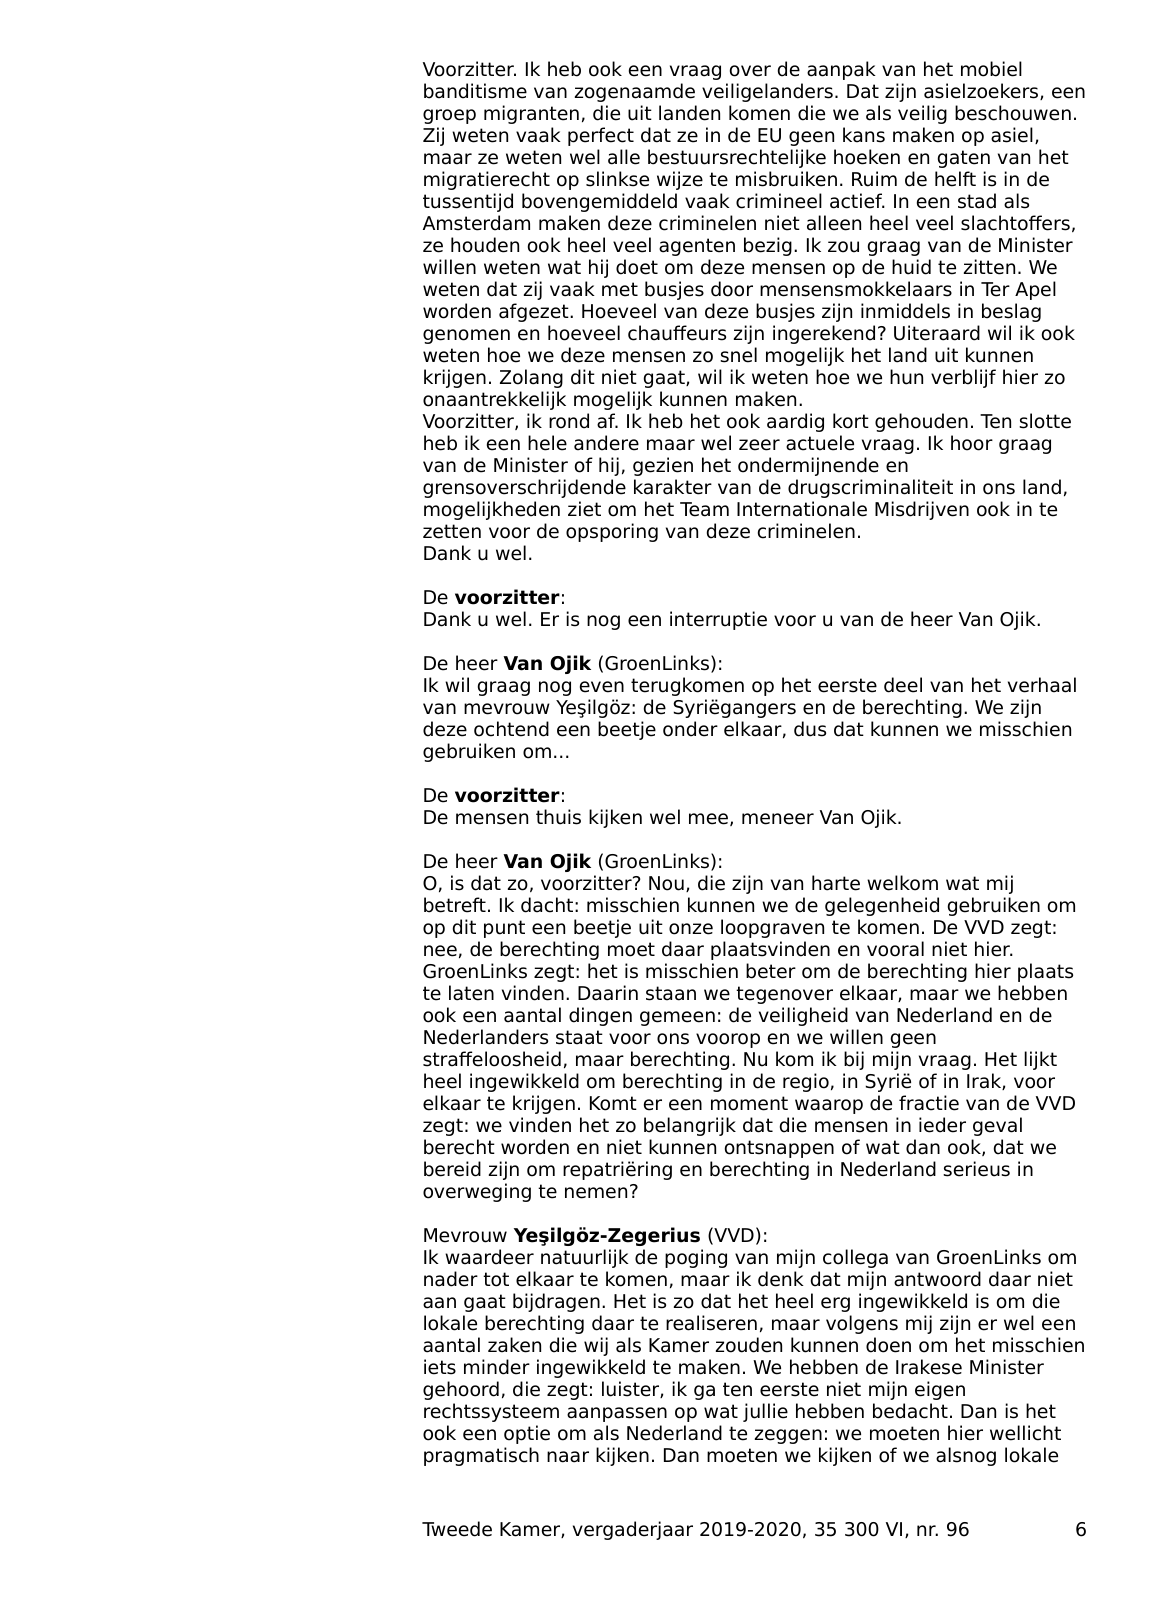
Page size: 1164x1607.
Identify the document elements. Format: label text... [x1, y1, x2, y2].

text O, is dat zo, voorzitter? Nou, die zijn van harte welkom wat mij betreft. Ik dacht: misschien kunnen we de gelegenheid gebruiken om op dit punt een beetje uit onze loopgraven te komen. De VVD zegt: nee, de berechting moet daar plaatsvinden en vooral niet hier. GroenLinks zegt: het is misschien beter om de berechting hier plaats te laten vinden. Daarin staan we tegenover elkaar, maar we hebben ook een aantal dingen gemeen: de veiligheid van Nederland en de Nederlanders staat voor ons voorop en we willen geen straffeloosheid, maar berechting. Nu kom ik bij mijn vraag. Het lijkt heel ingewikkeld om berechting in de regio, in Syrië of in Irak, voor elkaar te krijgen. Komt er een moment waarop de fractie van de VVD zegt: we vinden het zo belangrijk dat die mensen in ieder geval berecht worden en niet kunnen ontsnappen of wat dan ook, dat we bereid zijn om repatriëring en berechting in Nederland serieus in overweging te nemen? [422, 873, 1087, 1203]
text De heer Van Ojik (GroenLinks): [422, 653, 1087, 675]
text De voorzitter: [422, 785, 1087, 807]
text Voorzitter, ik rond af. Ik heb het ook aardig kort gehouden. Ten slotte heb ik een hele andere maar wel zeer actuele vraag. Ik hoor graag van de Minister of hij, gezien het ondermijnende en grensoverschrijdende karakter van de drugscriminaliteit in ons land, mogelijkheden ziet om het Team Internationale Misdrijven ook in te zetten voor de opsporing van deze criminelen. [422, 411, 1087, 543]
text Ik waardeer natuurlijk de poging van mijn collega van GroenLinks om nader tot elkaar te komen, maar ik denk dat mijn antwoord daar niet aan gaat bijdragen. Het is zo dat het heel erg ingewikkeld is om die lokale berechting daar te realiseren, maar volgens mij zijn er wel een aantal zaken die wij als Kamer zouden kunnen doen om het misschien iets minder ingewikkeld te maken. We hebben de Irakese Minister gehoord, die zegt: luister, ik ga ten eerste niet mijn eigen rechtssysteem aanpassen op wat jullie hebben bedacht. Dan is het ook een optie om als Nederland te zeggen: we moeten hier wellicht pragmatisch naar kijken. Dan moeten we kijken of we alsnog lokale [422, 1247, 1087, 1467]
text Dank u wel. [422, 543, 1087, 564]
text Mevrouw Yeşilgöz-Zegerius (VVD): [422, 1225, 1087, 1247]
text Ik wil graag nog even terugkomen op het eerste deel van het verhaal van mevrouw Yeşilgöz: de Syriëgangers en de berechting. We zijn deze ochtend een beetje onder elkaar, dus dat kunnen we misschien gebruiken om... [422, 675, 1087, 763]
text De mensen thuis kijken wel mee, meneer Van Ojik. [422, 807, 1087, 829]
text De voorzitter: [422, 587, 1087, 609]
text Dank u wel. Er is nog een interruptie voor u van de heer Van Ojik. [422, 609, 1087, 631]
text Voorzitter. Ik heb ook een vraag over de aanpak van het mobiel banditisme van zogenaamde veiligelanders. Dat zijn asielzoekers, een groep migranten, die uit landen komen die we als veilig beschouwen. Zij weten vaak perfect dat ze in de EU geen kans maken op asiel, maar ze weten wel alle bestuursrechtelijke hoeken en gaten van het migratierecht op slinkse wijze te misbruiken. Ruim de helft is in de tussentijd bovengemiddeld vaak crimineel actief. In een stad als Amsterdam maken deze criminelen niet alleen heel veel slachtoffers, ze houden ook heel veel agenten bezig. Ik zou graag van de Minister willen weten wat hij doet om deze mensen op de huid te zitten. We weten dat zij vaak met busjes door mensensmokkelaars in Ter Apel worden afgezet. Hoeveel van deze busjes zijn inmiddels in beslag genomen en hoeveel chauffeurs zijn ingerekend? Uiteraard wil ik ook weten hoe we deze mensen zo snel mogelijk het land uit kunnen krijgen. Zolang dit niet gaat, wil ik weten hoe we hun verblijf hier zo onaantrekkelijk mogelijk kunnen maken. [422, 59, 1087, 411]
text De heer Van Ojik (GroenLinks): [422, 851, 1087, 873]
